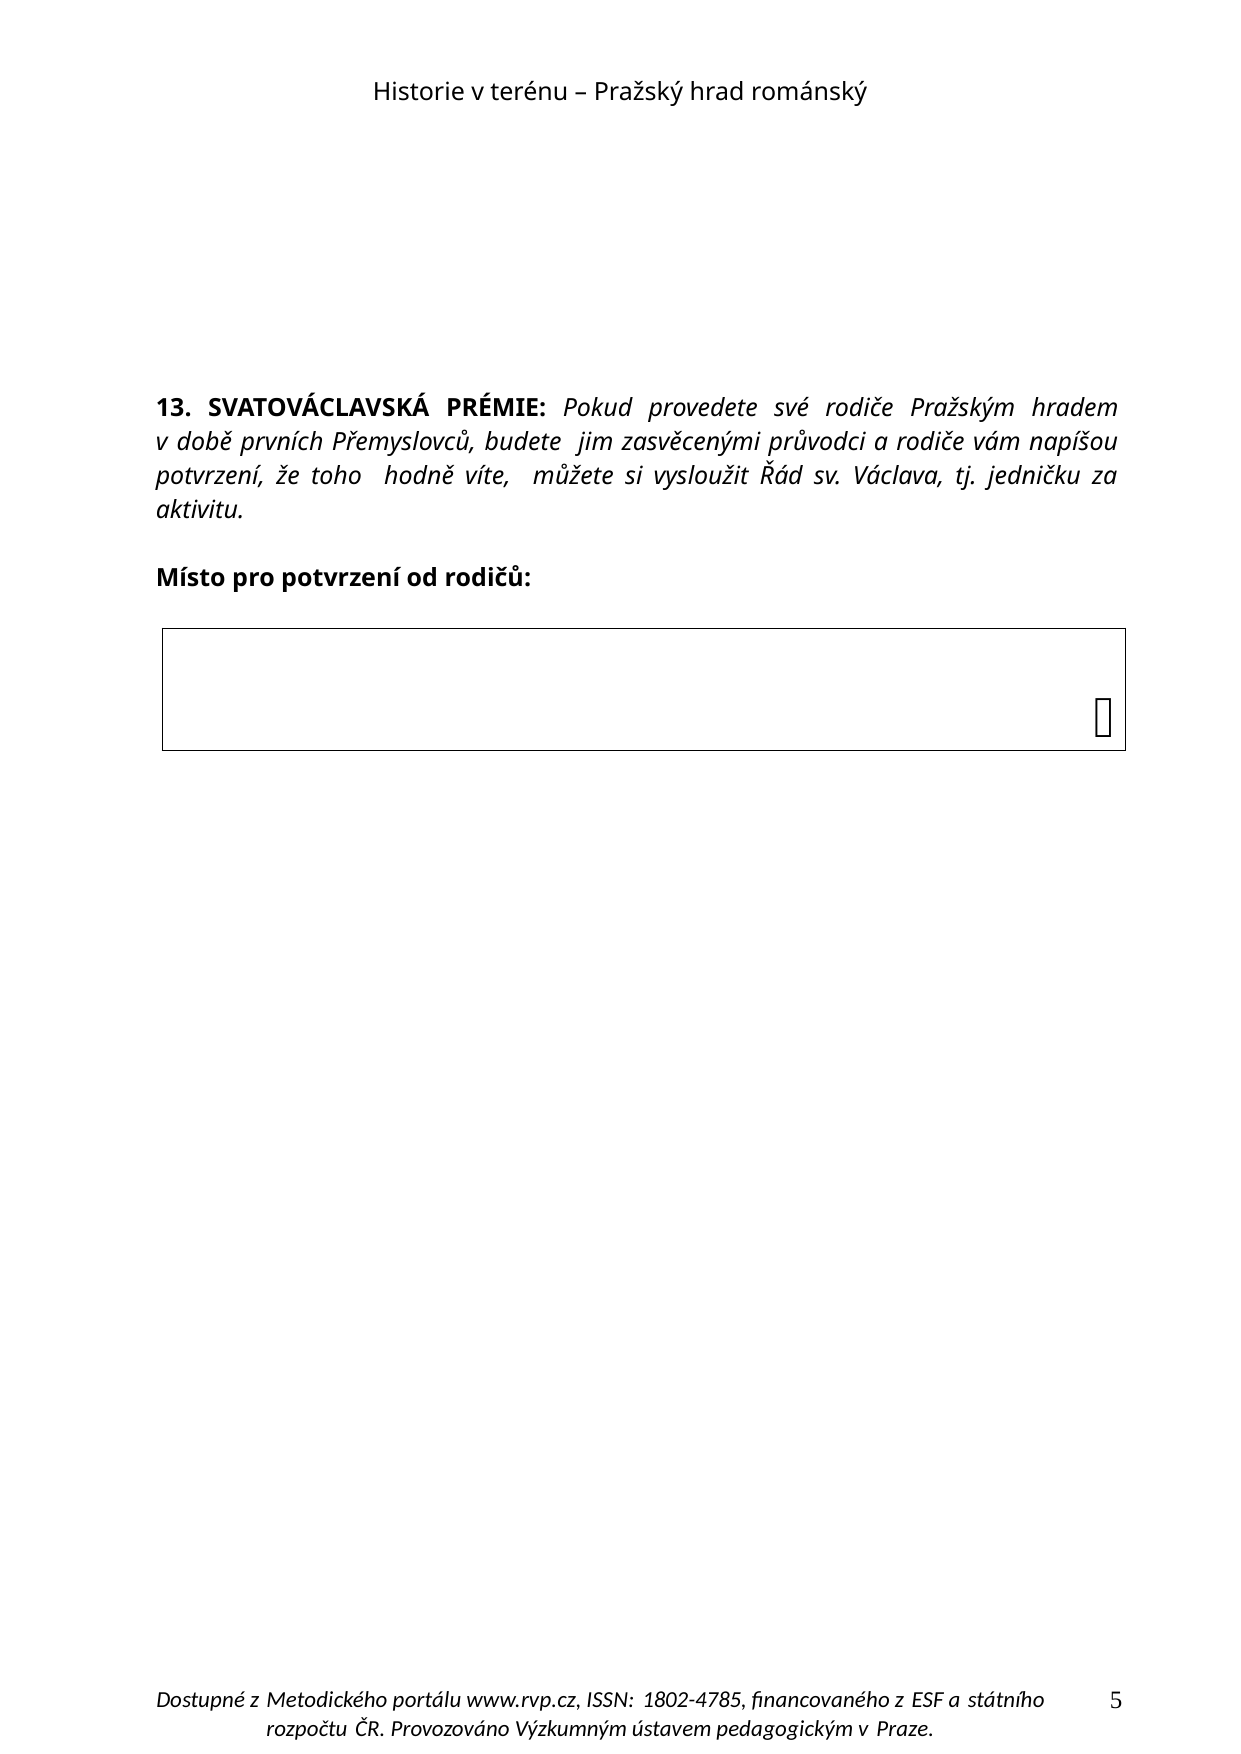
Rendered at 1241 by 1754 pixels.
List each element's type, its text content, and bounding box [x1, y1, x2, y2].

text Místo pro potvrzení od rodičů: [156, 559, 1122, 593]
table_header  [163, 629, 1125, 749]
text 13. SVATOVÁCLAVSKÁ PRÉMIE: Pokud provedete své rodiče Pražským hradem v době prvních Přemyslovců, budete jim zasvěcenými průvodci a rodiče vám napíšou potvrzení, že toho hodně víte, můžete si vysloužit Řád sv. Václava, tj. jedničku za aktivitu. [156, 390, 1122, 526]
